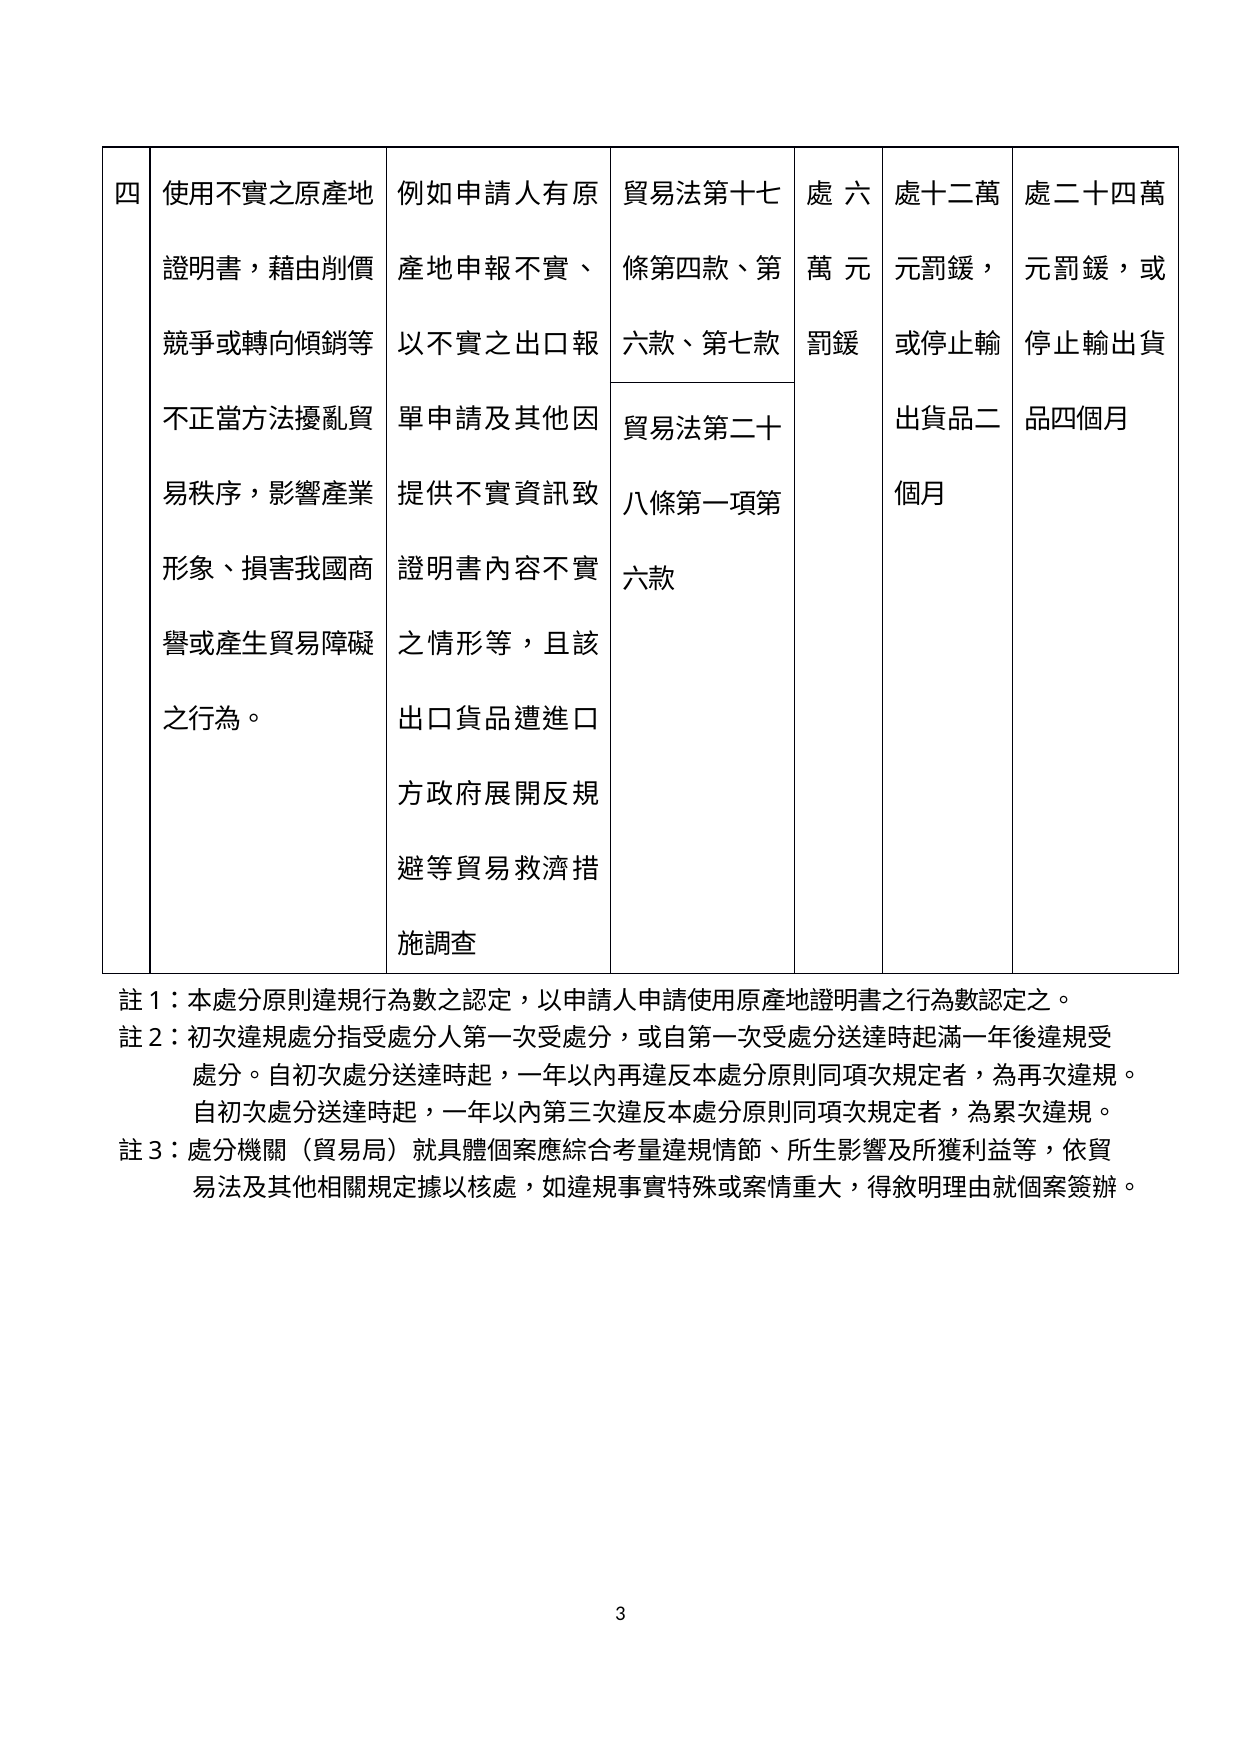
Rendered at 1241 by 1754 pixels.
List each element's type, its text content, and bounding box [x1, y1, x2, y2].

table_cell 貿易法第二十八條第一項第六款 [611, 383, 794, 972]
table_cell 處六萬元罰鍰 [795, 148, 882, 972]
table_cell 例如申請人有原產地申報不實、以不實之出口報單申請及其他因提供不實資訊致證明書內容不實之情形等，且該出口貨品遭進口方政府展開反規避等貿易救濟措施調查 [387, 148, 610, 972]
table_cell 貿易法第十七條第四款、第六款、第七款 [611, 148, 794, 382]
table_cell 處二十四萬元罰鍰，或停止輸出貨品四個月 [1013, 148, 1178, 972]
text 註2：初次違規處分指受處分人第一次受處分，或自第一次受處分送達時起滿一年後違規受處分。自初次處分送達時起，一年以內再違反本處分原則同項次規定者，為再次違規。自初次處分送達時起，一年以內第三次違反本處分原則同項次規定者，為累次違規。 [118, 1011, 1122, 1123]
text 註1：本處分原則違規行為數之認定，以申請人申請使用原產地證明書之行為數認定之。 [118, 974, 1122, 1011]
table_cell 處十二萬元罰鍰，或停止輸出貨品二個月 [883, 148, 1012, 972]
table_cell 使用不實之原產地證明書，藉由削價競爭或轉向傾銷等不正當方法擾亂貿易秩序，影響產業形象、損害我國商譽或產生貿易障礙之行為。 [151, 148, 386, 972]
table_cell 四 [103, 148, 149, 972]
text 註3：處分機關（貿易局）就具體個案應綜合考量違規情節、所生影響及所獲利益等，依貿易法及其他相關規定據以核處，如違規事實特殊或案情重大，得敘明理由就個案簽辦。 [118, 1123, 1122, 1198]
